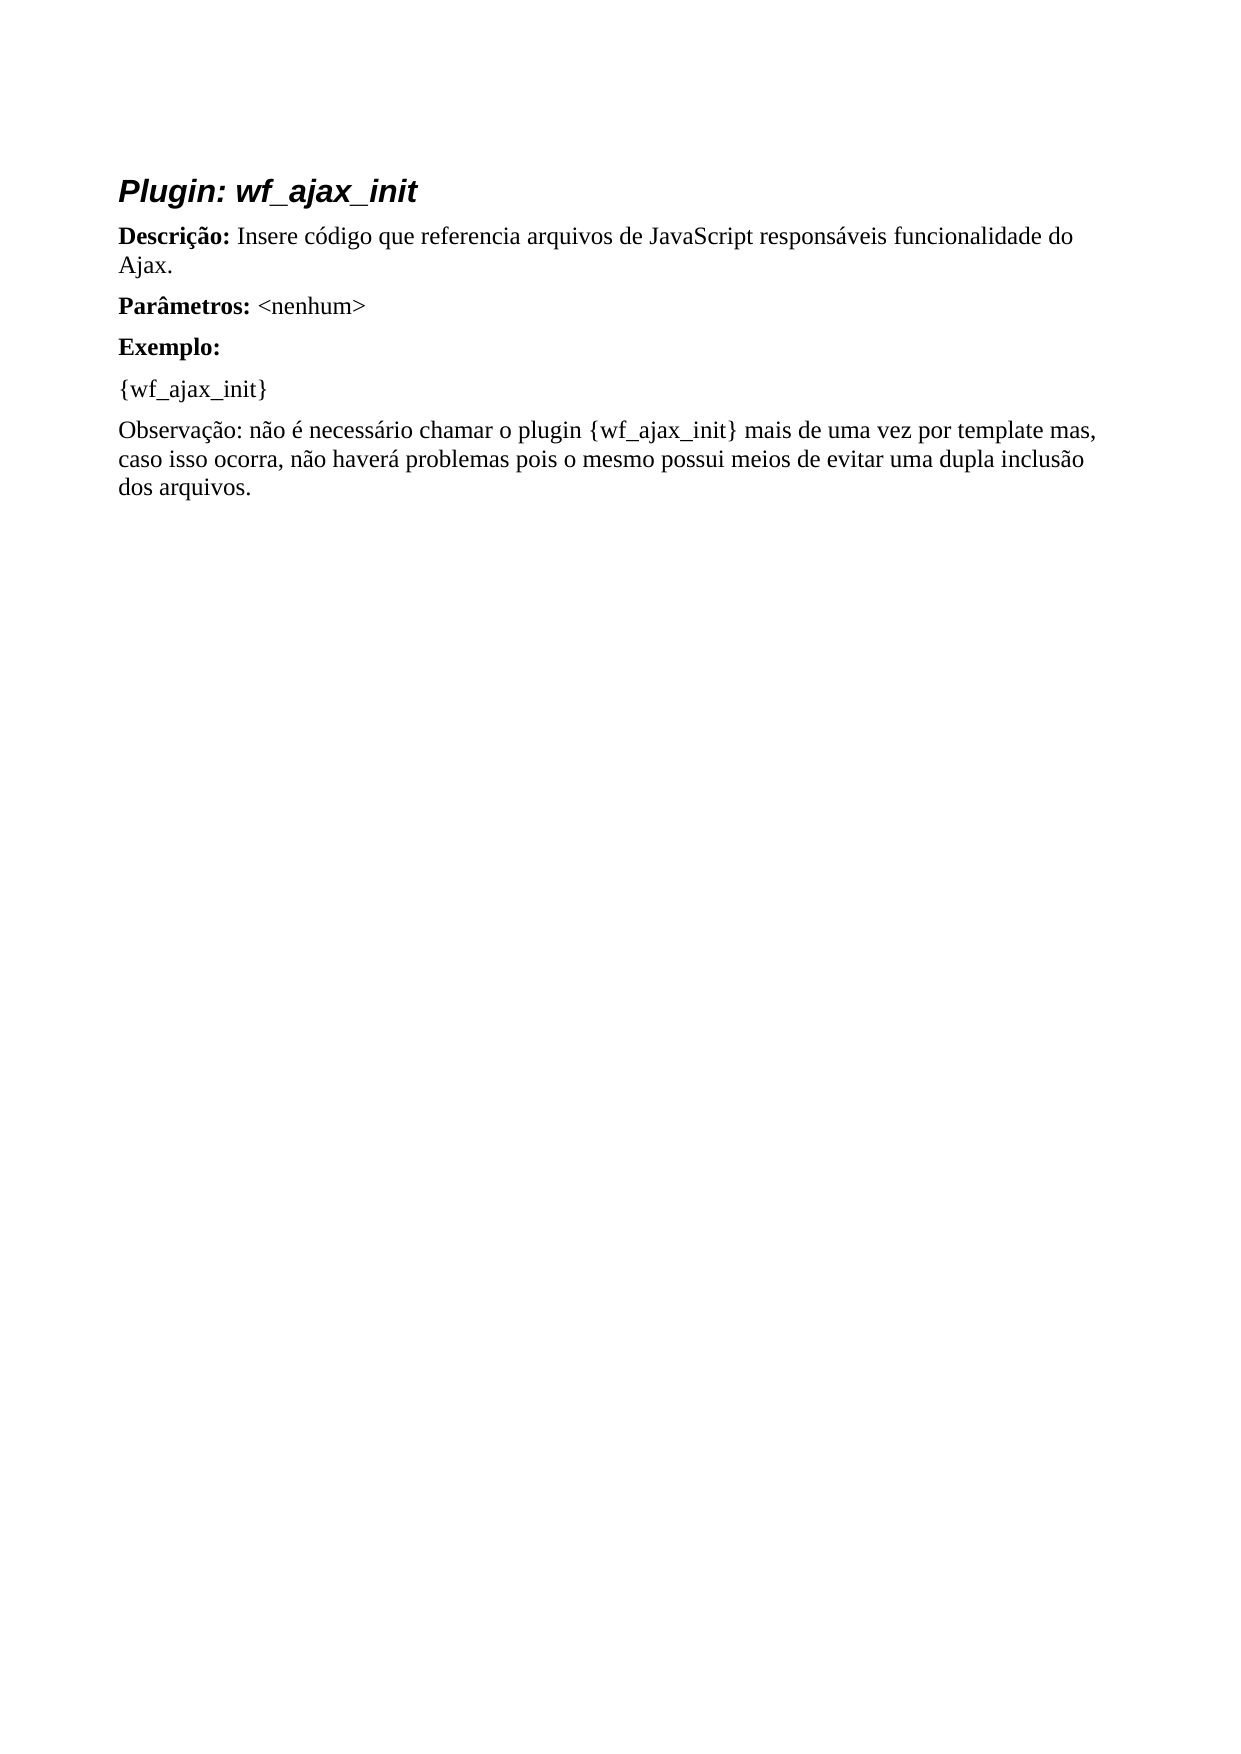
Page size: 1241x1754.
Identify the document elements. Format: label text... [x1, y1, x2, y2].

text Exemplo: [118, 332, 1122, 361]
text Descrição: Insere código que referencia arquivos de JavaScript responsáveis funcionalidade do Ajax. [118, 221, 1122, 279]
text Observação: não é necessário chamar o plugin {wf_ajax_init} mais de uma vez por template mas, caso isso ocorra, não haverá problemas pois o mesmo possui meios de evitar uma dupla inclusão dos arquivos. [118, 415, 1122, 501]
text Parâmetros: <nenhum> [118, 291, 1122, 320]
subtitle Plugin: wf_ajax_init [118, 172, 1122, 209]
text {wf_ajax_init} [118, 374, 1122, 402]
